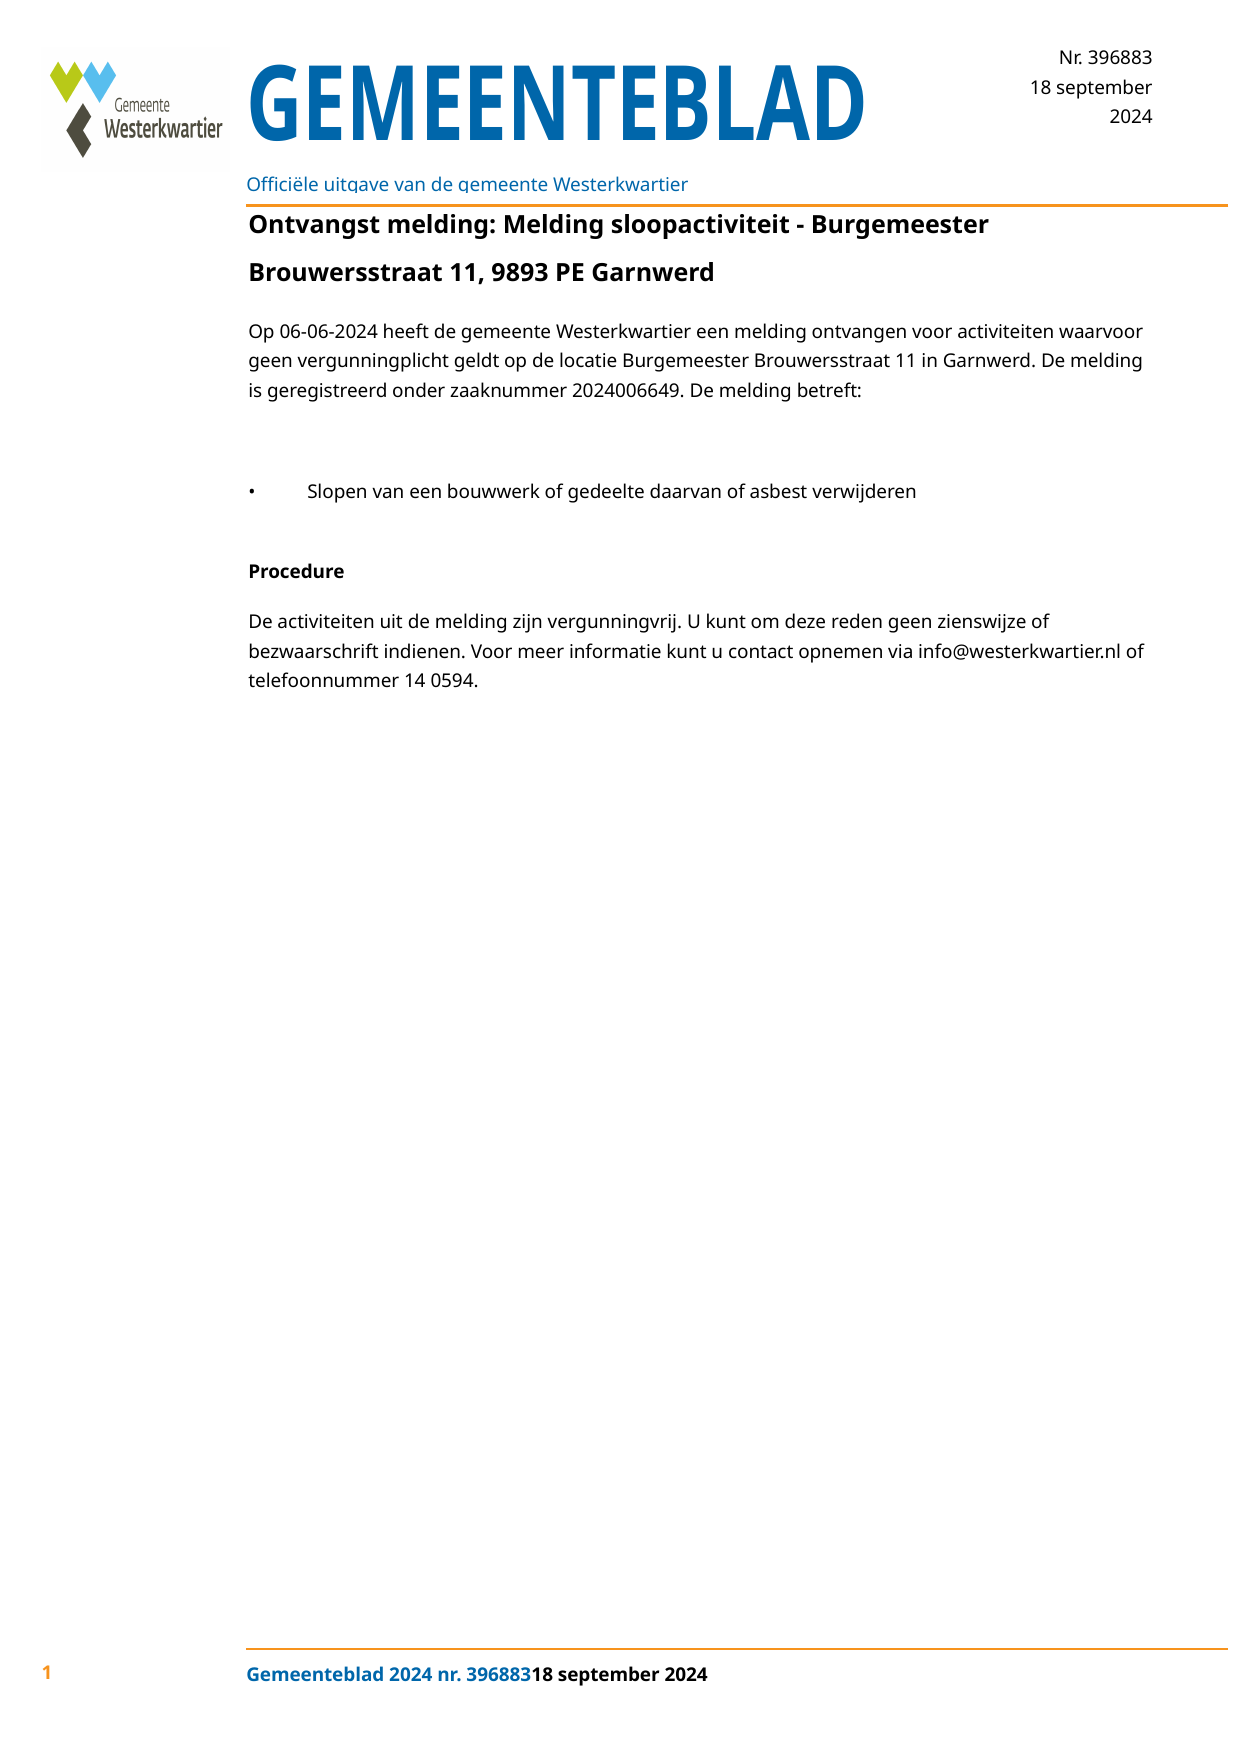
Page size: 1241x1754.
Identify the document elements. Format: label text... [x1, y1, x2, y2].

text Op 06-06-2024 heeft de gemeente Westerkwartier een melding ontvangen voor activiteiten waarvoor geen vergunningplicht geldt op de locatie Burgemeester Brouwersstraat 11 in Garnwerd. De melding is geregistreerd onder zaaknummer 2024006649. De melding betreft: [248, 318, 1152, 403]
list Slopen van een bouwwerk of gedeelte daarvan of asbest verwijderen [248, 478, 1152, 504]
text Ontvangst melding: Melding sloopactiviteit - Burgemeester Brouwersstraat 11, 9893 PE Garnwerd [248, 207, 1152, 288]
text De activiteiten uit de melding zijn vergunningvrij. U kunt om deze reden geen zienswijze of bezwaarschrift indienen. Voor meer informatie kunt u contact opnemen via info@westerkwartier.nl of telefoonnummer 14 0594. [248, 608, 1152, 693]
text Procedure [248, 558, 1152, 584]
picture [41, 47, 231, 172]
